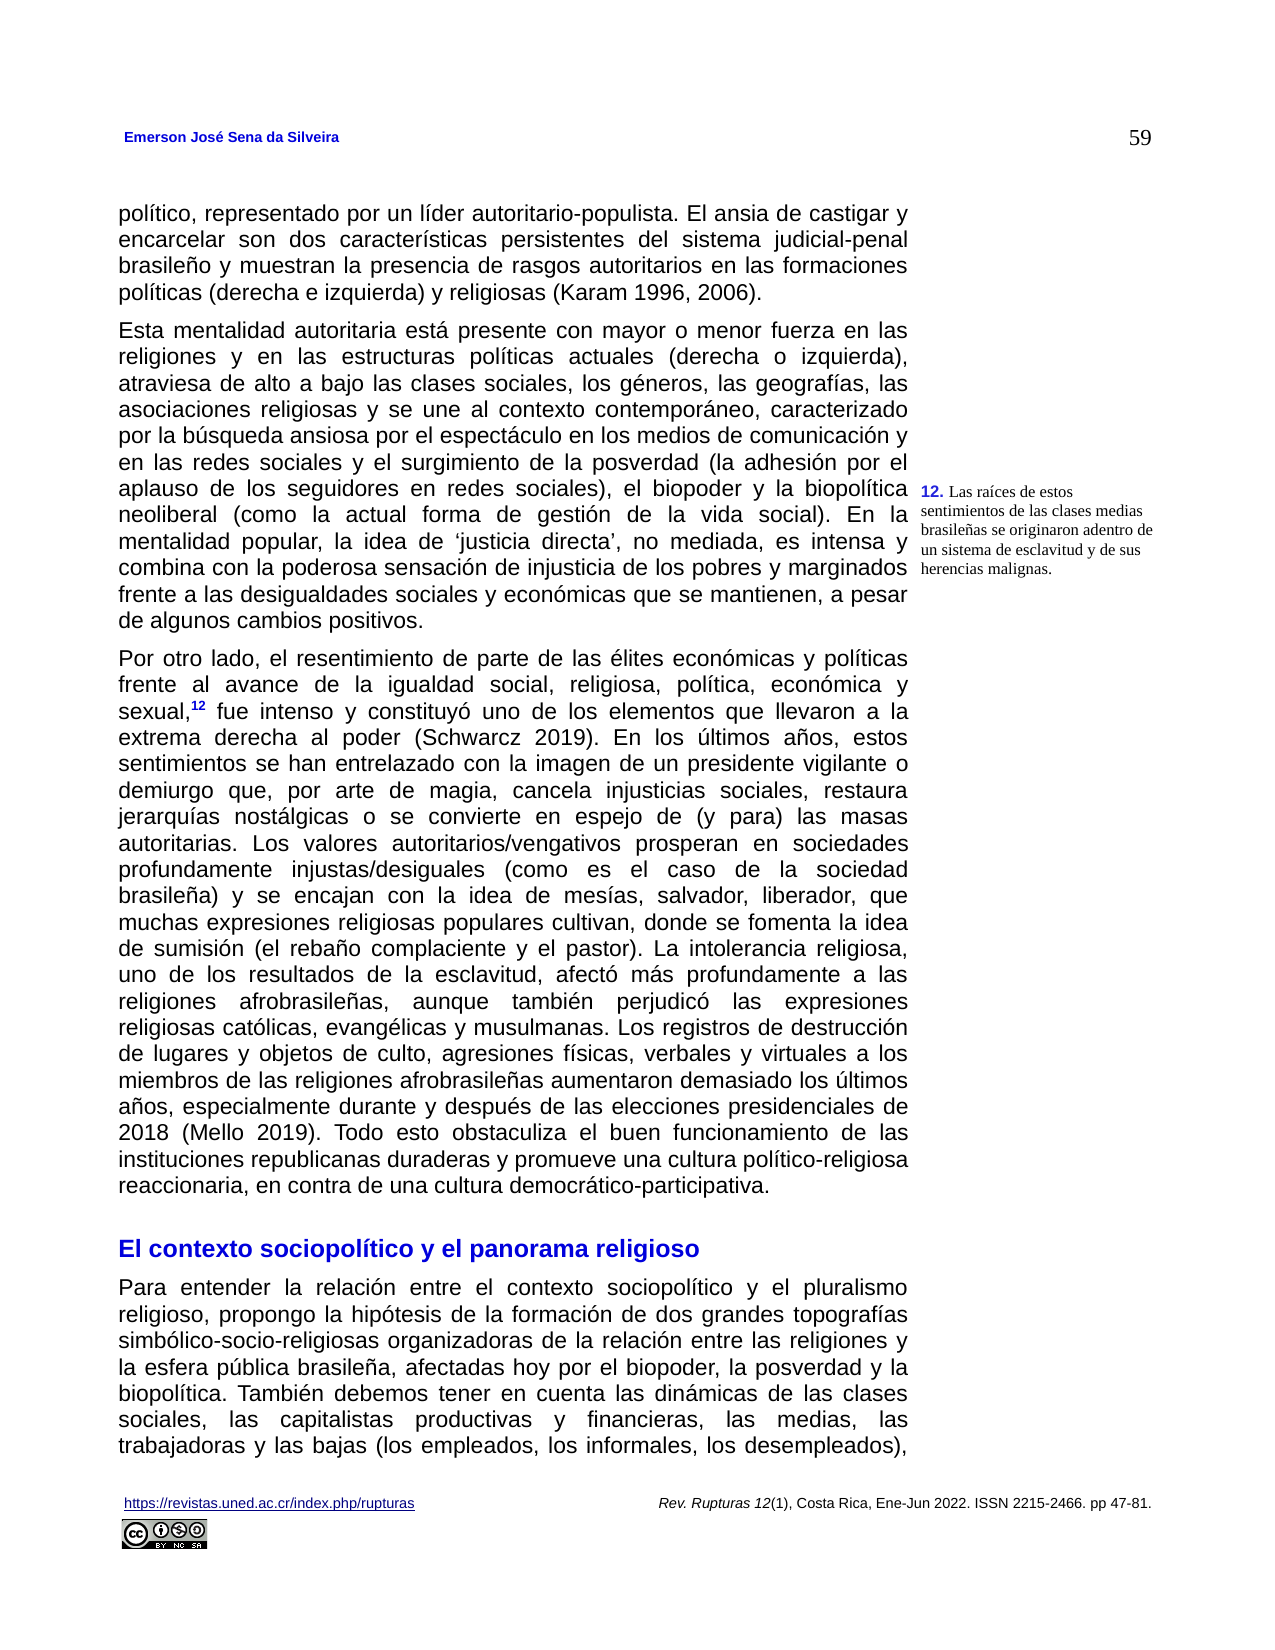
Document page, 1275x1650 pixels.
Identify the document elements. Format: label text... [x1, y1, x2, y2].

text Esta mentalidad autoritaria está presente con mayor o menor fuerza en las religiones y en las estructuras políticas actuales (derecha o izquierda), atraviesa de alto a bajo las clases sociales, los géneros, las geografías, las asociaciones religiosas y se une al contexto contemporáneo, caracterizado por la búsqueda ansiosa por el espectáculo en los medios de comunicación y en las redes sociales y el surgimiento de la posverdad (la adhesión por el aplauso de los seguidores en redes sociales), el biopoder y la biopolítica neoliberal (como la actual forma de gestión de la vida social). En la mentalidad popular, la idea de ‘justicia directa’, no mediada, es intensa y combina con la poderosa sensación de injusticia de los pobres y marginados frente a las desigualdades sociales y económicas que se mantienen, a pesar de algunos cambios positivos. [118, 317, 909, 633]
picture [121, 1519, 208, 1549]
text Para entender la relación entre el contexto sociopolítico y el pluralismo religioso, propongo la hipótesis de la formación de dos grandes topografías simbólico-socio-religiosas organizadoras de la relación entre las religiones y la esfera pública brasileña, afectadas hoy por el biopoder, la posverdad y la biopolítica. También debemos tener en cuenta las dinámicas de las clases sociales, las capitalistas productivas y financieras, las medias, las trabajadoras y las bajas (los empleados, los informales, los desempleados), [118, 1274, 909, 1459]
text Por otro lado, el resentimiento de parte de las élites económicas y políticas frente al avance de la igualdad social, religiosa, política, económica y sexual,12 fue intenso y constituyó uno de los elementos que llevaron a la extrema derecha al poder (Schwarcz 2019). En los últimos años, estos sentimientos se han entrelazado con la imagen de un presidente vigilante o demiurgo que, por arte de magia, cancela injusticias sociales, restaura jerarquías nostálgicas o se convierte en espejo de (y para) las masas autoritarias. Los valores autoritarios/vengativos prosperan en sociedades profundamente injustas/desiguales (como es el caso de la sociedad brasileña) y se encajan con la idea de mesías, salvador, liberador, que muchas expresiones religiosas populares cultivan, donde se fomenta la idea de sumisión (el rebaño complaciente y el pastor). La intolerancia religiosa, uno de los resultados de la esclavitud, afectó más profundamente a las religiones afrobrasileñas, aunque también perjudicó las expresiones religiosas católicas, evangélicas y musulmanas. Los registros de destrucción de lugares y objetos de culto, agresiones físicas, verbales y virtuales a los miembros de las religiones afrobrasileñas aumentaron demasiado los últimos años, especialmente durante y después de las elecciones presidenciales de 2018 (Mello 2019). Todo esto obstaculiza el buen funcionamiento de las instituciones republicanas duraderas y promueve una cultura político-religiosa reaccionaria, en contra de una cultura democrático-participativa. [118, 645, 909, 1198]
subtitle El contexto sociopolítico y el panorama religioso [118, 1234, 909, 1263]
text político, representado por un líder autoritario-populista. El ansia de castigar y encarcelar son dos características persistentes del sistema judicial-penal brasileño y muestran la presencia de rasgos autoritarios en las formaciones políticas (derecha e izquierda) y religiosas (Karam 1996, 2006). [118, 200, 909, 305]
